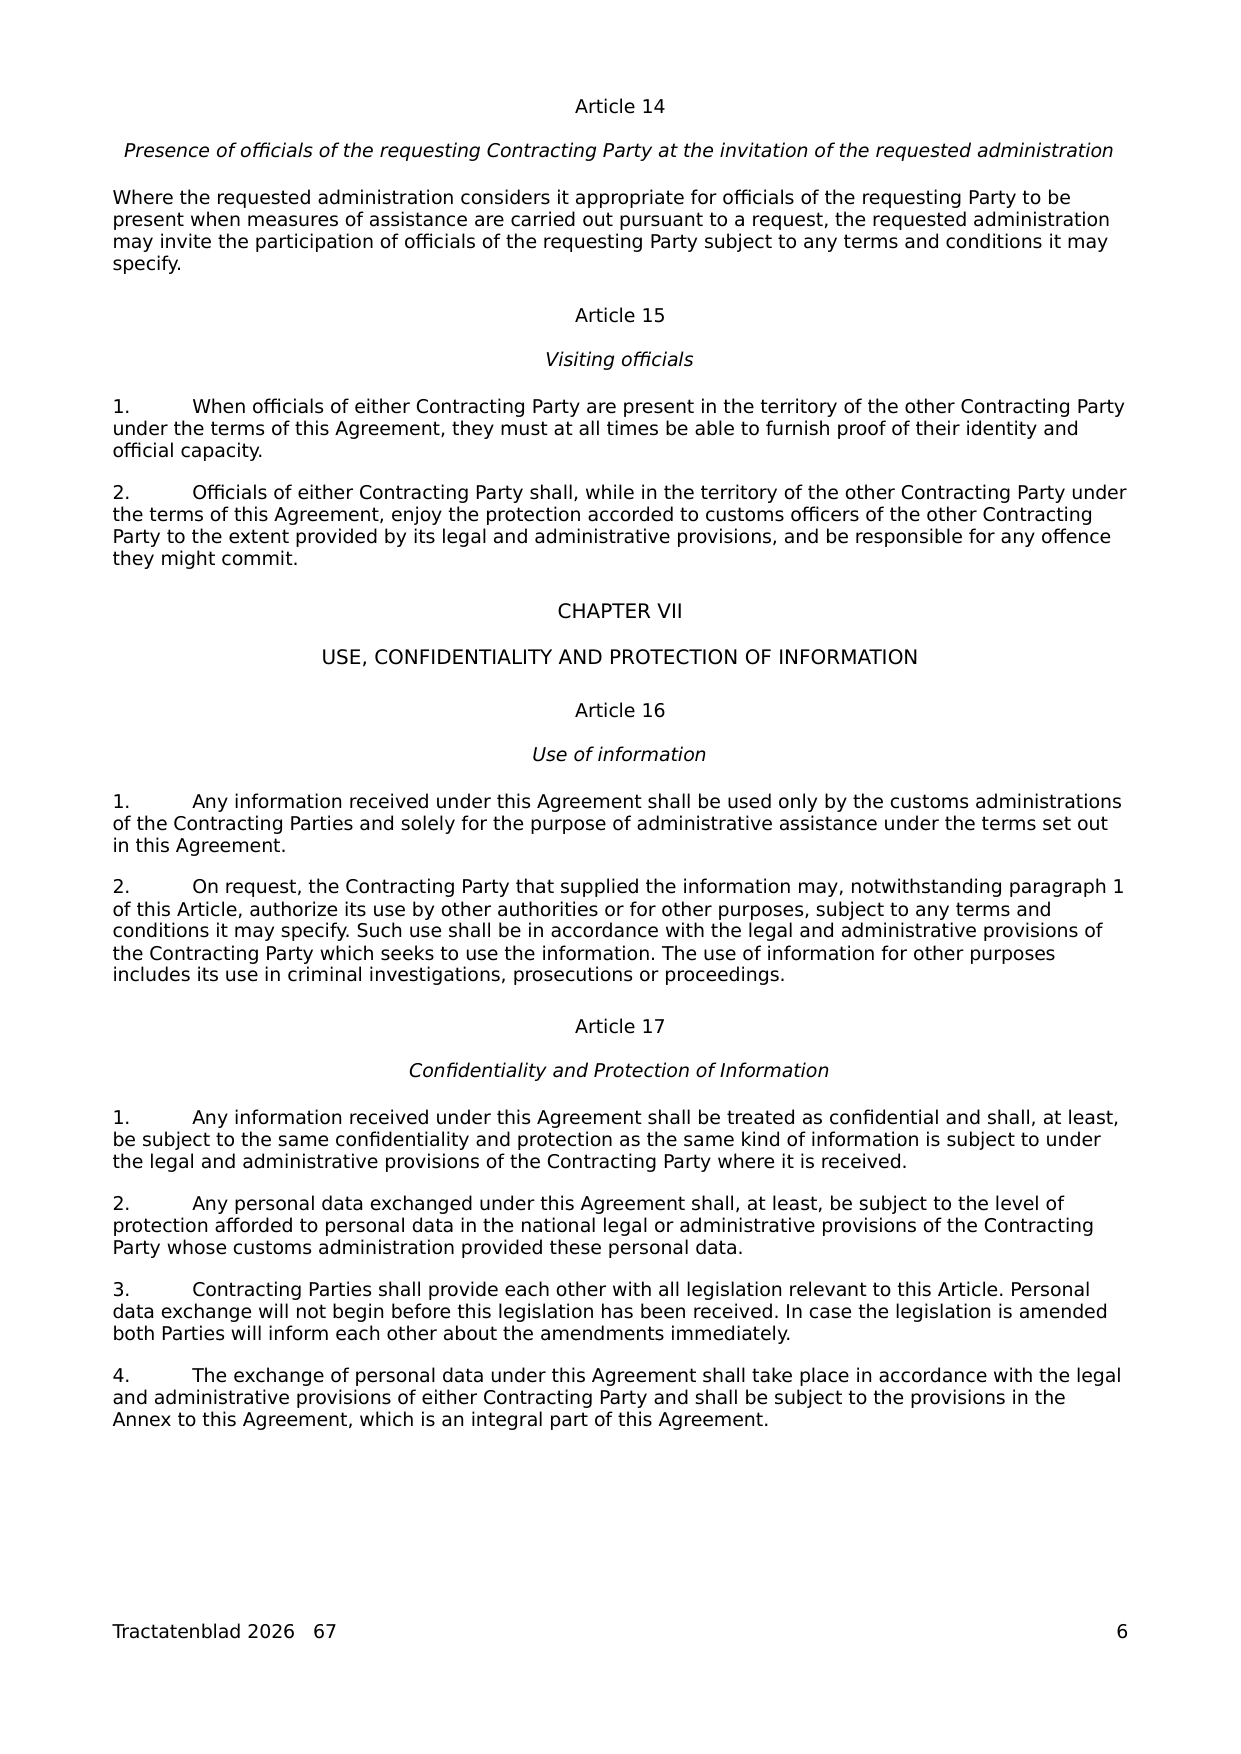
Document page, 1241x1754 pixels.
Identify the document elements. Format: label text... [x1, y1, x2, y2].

text 1. Any information received under this Agreement shall be used only by the customs administrations of the Contracting Parties and solely for the purpose of administrative assistance under the terms set out in this Agreement. [112, 791, 1128, 856]
text 1. When officials of either Contracting Party are present in the territory of the other Contracting Party under the terms of this Agreement, they must at all times be able to furnish proof of their identity and official capacity. [112, 396, 1128, 462]
subtitle CHAPTER VII USE, CONFIDENTIALITY AND PROTECTION OF INFORMATION [112, 599, 1128, 669]
subtitle Article 16 Use of information [112, 699, 1128, 766]
subtitle Article 15 Visiting officials [112, 305, 1128, 371]
text 1. Any information received under this Agreement shall be treated as confidential and shall, at least, be subject to the same confidentiality and protection as the same kind of information is subject to under the legal and administrative provisions of the Contracting Party where it is received. [112, 1107, 1128, 1173]
text 2. On request, the Contracting Party that supplied the information may, notwithstanding paragraph 1 of this Article, authorize its use by other authorities or for other purposes, subject to any terms and conditions it may specify. Such use shall be in accordance with the legal and administrative provisions of the Contracting Party which seeks to use the information. The use of information for other purposes includes its use in criminal investigations, prosecutions or proceedings. [112, 876, 1128, 986]
subtitle Article 14 Presence of officials of the requesting Contracting Party at the invitation of the requested administration [112, 96, 1128, 162]
text 2. Officials of either Contracting Party shall, while in the territory of the other Contracting Party under the terms of this Agreement, enjoy the protection accorded to customs officers of the other Contracting Party to the extent provided by its legal and administrative provisions, and be responsible for any offence they might commit. [112, 482, 1128, 569]
text Where the requested administration considers it appropriate for officials of the requesting Party to be present when measures of assistance are carried out pursuant to a request, the requested administration may invite the participation of officials of the requesting Party subject to any terms and conditions it may specify. [112, 187, 1128, 275]
text 3. Contracting Parties shall provide each other with all legislation relevant to this Article. Personal data exchange will not begin before this legislation has been received. In case the legislation is amended both Parties will inform each other about the amendments immediately. [112, 1279, 1128, 1345]
text 4. The exchange of personal data under this Agreement shall take place in accordance with the legal and administrative provisions of either Contracting Party and shall be subject to the provisions in the Annex to this Agreement, which is an integral part of this Agreement. [112, 1365, 1128, 1431]
subtitle Article 17 Confidentiality and Protection of Information [112, 1016, 1128, 1082]
text 2. Any personal data exchanged under this Agreement shall, at least, be subject to the level of protection afforded to personal data in the national legal or administrative provisions of the Contracting Party whose customs administration provided these personal data. [112, 1193, 1128, 1259]
